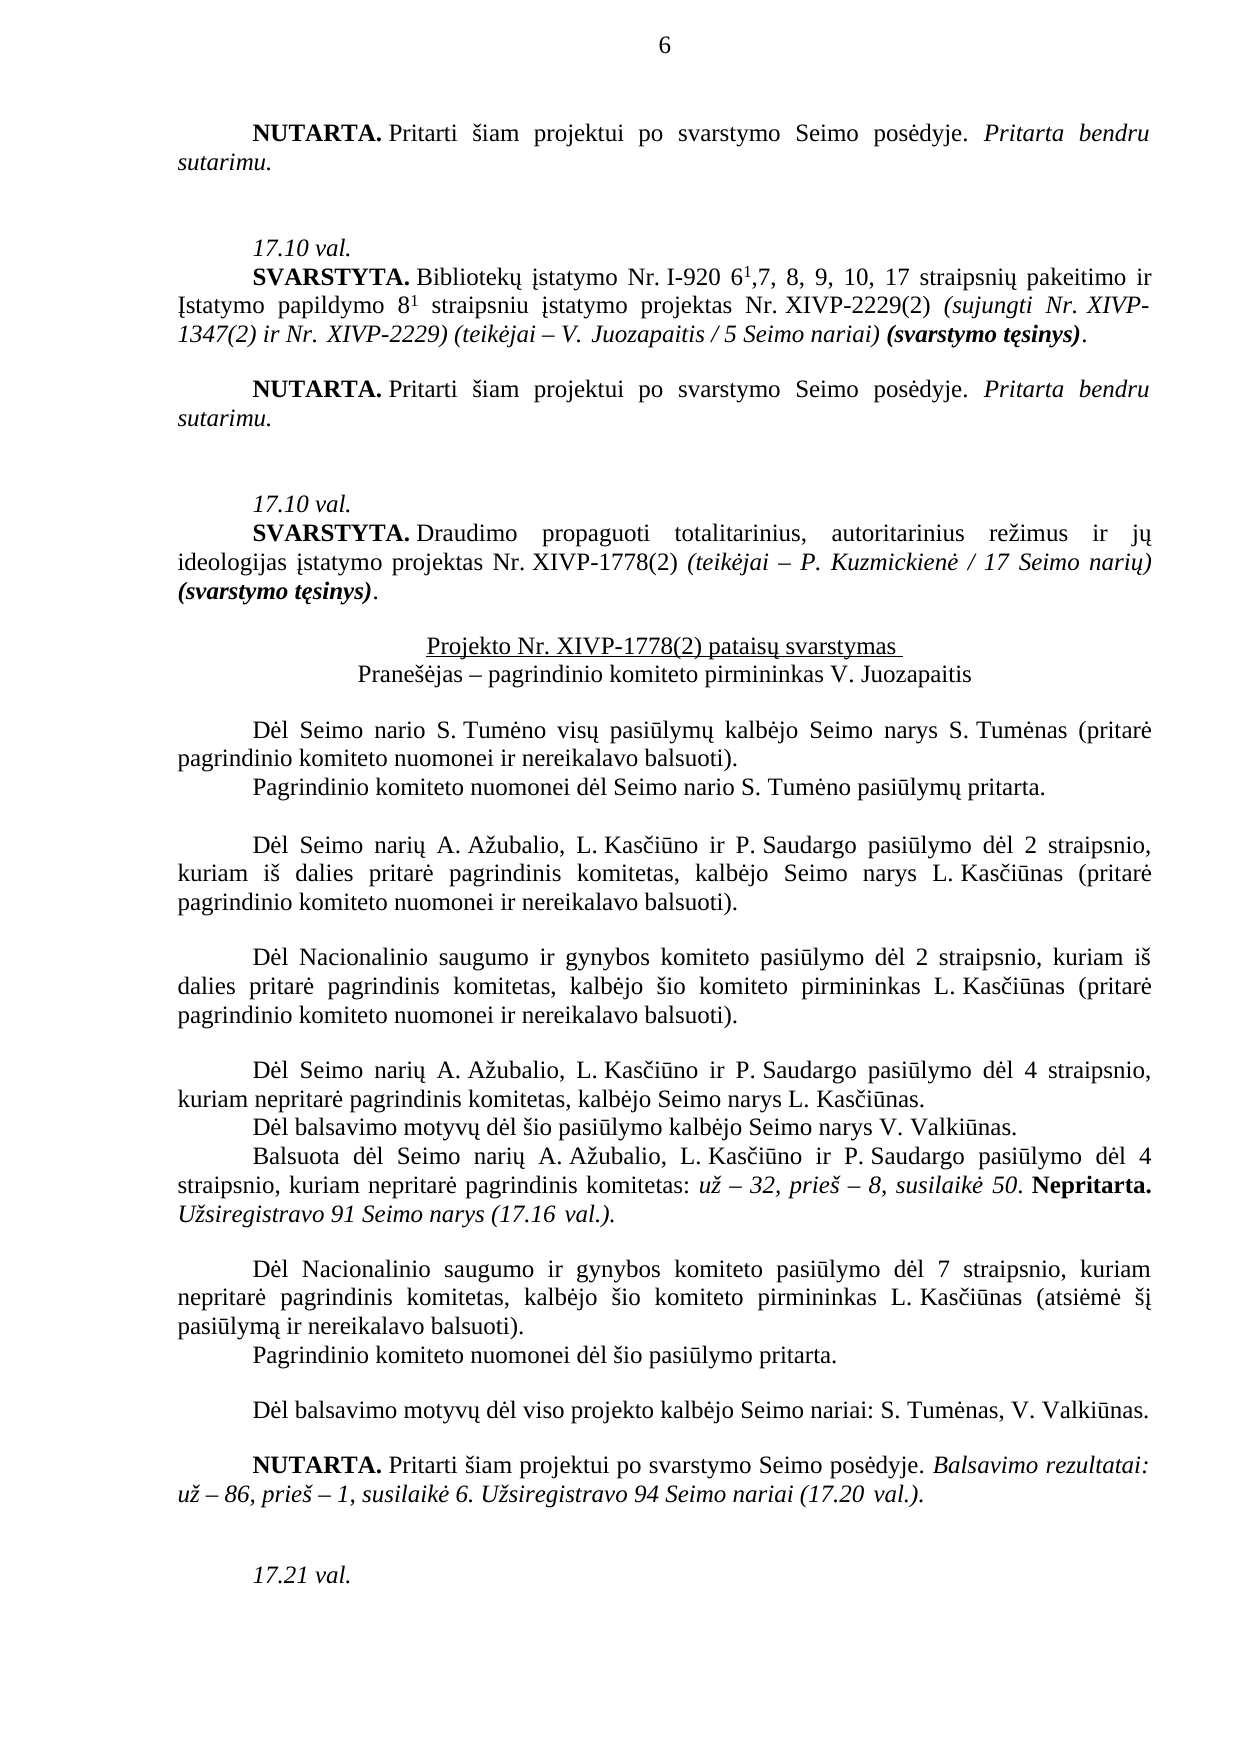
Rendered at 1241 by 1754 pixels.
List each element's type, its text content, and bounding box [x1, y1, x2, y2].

text SVARSTYTA. Bibliotekų įstatymo Nr. I-920 61,7, 8, 9, 10, 17 straipsnių pakeitimo ir Įstatymo papildymo 81 straipsniu įstatymo projektas Nr. XIVP-2229(2) (sujungti Nr. XIVP-1347(2) ir Nr. XIVP-2229) (teikėjai – V. Juozapaitis / 5 Seimo nariai) (svarstymo tęsinys). [177, 262, 1152, 348]
text NUTARTA. Pritarti šiam projektui po svarstymo Seimo posėdyje. Balsavimo rezultatai: už – 86, prieš – 1, susilaikė 6. Užsiregistravo 94 Seimo nariai (17.20 val.). [177, 1450, 1152, 1508]
text Dėl balsavimo motyvų dėl šio pasiūlymo kalbėjo Seimo narys V. Valkiūnas. [177, 1112, 1152, 1141]
text Projekto Nr. XIVP-1778(2) pataisų svarstymas [177, 631, 1152, 659]
text Dėl Nacionalinio saugumo ir gynybos komiteto pasiūlymo dėl 2 straipsnio, kuriam iš dalies pritarė pagrindinis komitetas, kalbėjo šio komiteto pirmininkas L. Kasčiūnas (pritarė pagrindinio komiteto nuomonei ir nereikalavo balsuoti). [177, 942, 1152, 1028]
text Dėl Seimo nario S. Tumėno visų pasiūlymų kalbėjo Seimo narys S. Tumėnas (pritarė pagrindinio komiteto nuomonei ir nereikalavo balsuoti). [177, 715, 1152, 772]
text NUTARTA. Pritarti šiam projektui po svarstymo Seimo posėdyje. Pritarta bendru sutarimu. [177, 374, 1152, 432]
text Pagrindinio komiteto nuomonei dėl Seimo nario S. Tumėno pasiūlymų pritarta. [177, 772, 1152, 801]
text Dėl Nacionalinio saugumo ir gynybos komiteto pasiūlymo dėl 7 straipsnio, kuriam nepritarė pagrindinis komitetas, kalbėjo šio komiteto pirmininkas L. Kasčiūnas (atsiėmė šį pasiūlymą ir nereikalavo balsuoti). [177, 1254, 1152, 1340]
text 17.21 val. [177, 1560, 1152, 1589]
text NUTARTA. Pritarti šiam projektui po svarstymo Seimo posėdyje. Pritarta bendru sutarimu. [177, 118, 1152, 176]
text Balsuota dėl Seimo narių A. Ažubalio, L. Kasčiūno ir P. Saudargo pasiūlymo dėl 4 straipsnio, kuriam nepritarė pagrindinis komitetas: už – 32, prieš – 8, susilaikė 50. Nepritarta. Užsiregistravo 91 Seimo narys (17.16 val.). [177, 1141, 1152, 1227]
text 17.10 val. [177, 489, 1152, 518]
text 17.10 val. [177, 233, 1152, 262]
text Dėl balsavimo motyvų dėl viso projekto kalbėjo Seimo nariai: S. Tumėnas, V. Valkiūnas. [177, 1395, 1152, 1424]
text Dėl Seimo narių A. Ažubalio, L. Kasčiūno ir P. Saudargo pasiūlymo dėl 4 straipsnio, kuriam nepritarė pagrindinis komitetas, kalbėjo Seimo narys L. Kasčiūnas. [177, 1055, 1152, 1112]
text Pagrindinio komiteto nuomonei dėl šio pasiūlymo pritarta. [177, 1340, 1152, 1369]
text Dėl Seimo narių A. Ažubalio, L. Kasčiūno ir P. Saudargo pasiūlymo dėl 2 straipsnio, kuriam iš dalies pritarė pagrindinis komitetas, kalbėjo Seimo narys L. Kasčiūnas (pritarė pagrindinio komiteto nuomonei ir nereikalavo balsuoti). [177, 830, 1152, 916]
text SVARSTYTA. Draudimo propaguoti totalitarinius, autoritarinius režimus ir jų ideologijas įstatymo projektas Nr. XIVP-1778(2) (teikėjai – P. Kuzmickienė / 17 Seimo narių) (svarstymo tęsinys). [177, 518, 1152, 604]
text Pranešėjas – pagrindinio komiteto pirmininkas V. Juozapaitis [177, 659, 1152, 688]
